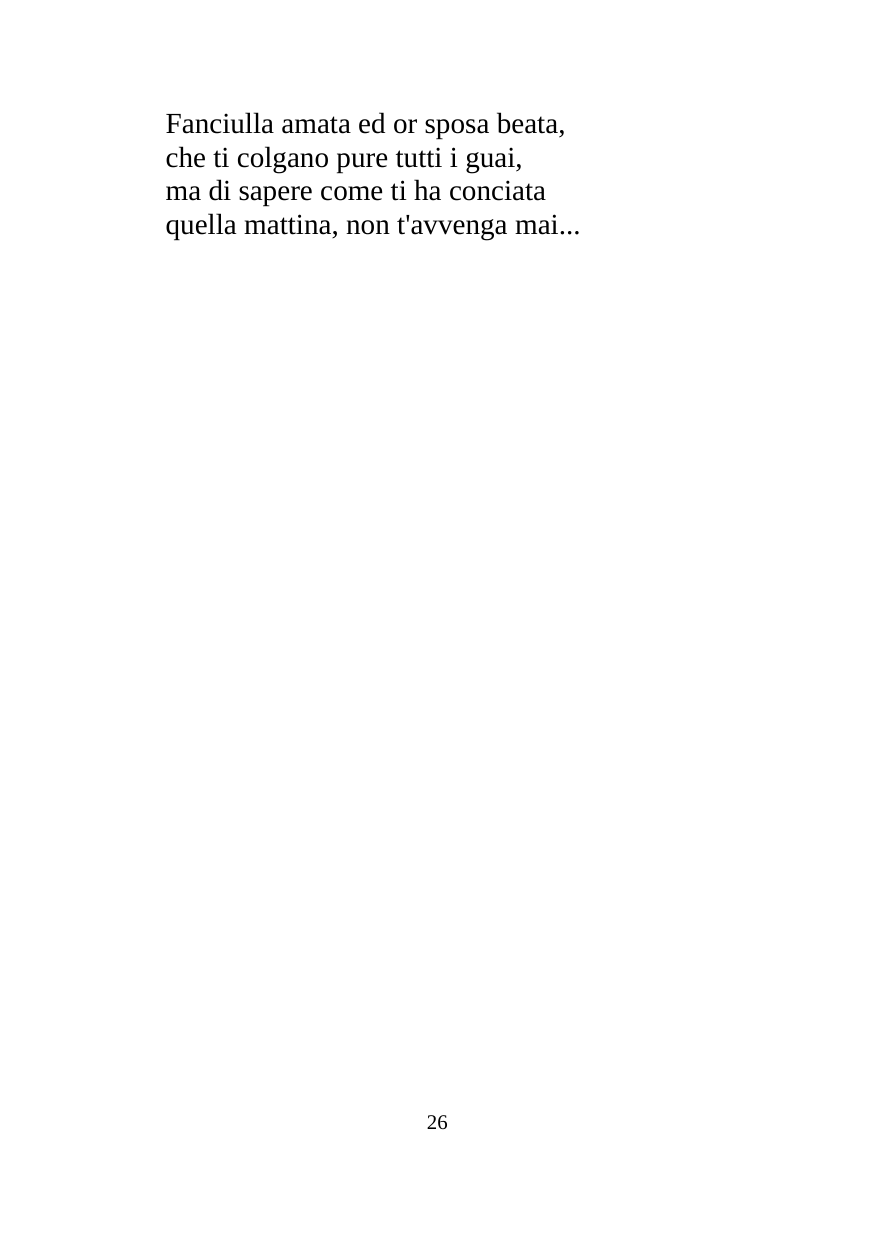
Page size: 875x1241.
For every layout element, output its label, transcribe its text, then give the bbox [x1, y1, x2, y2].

text Fanciulla amata ed or sposa beata, che ti colgano pure tutti i guai, ma di sapere come ti ha conciata quella mattina, non t'avvenga mai... [165, 106, 768, 240]
